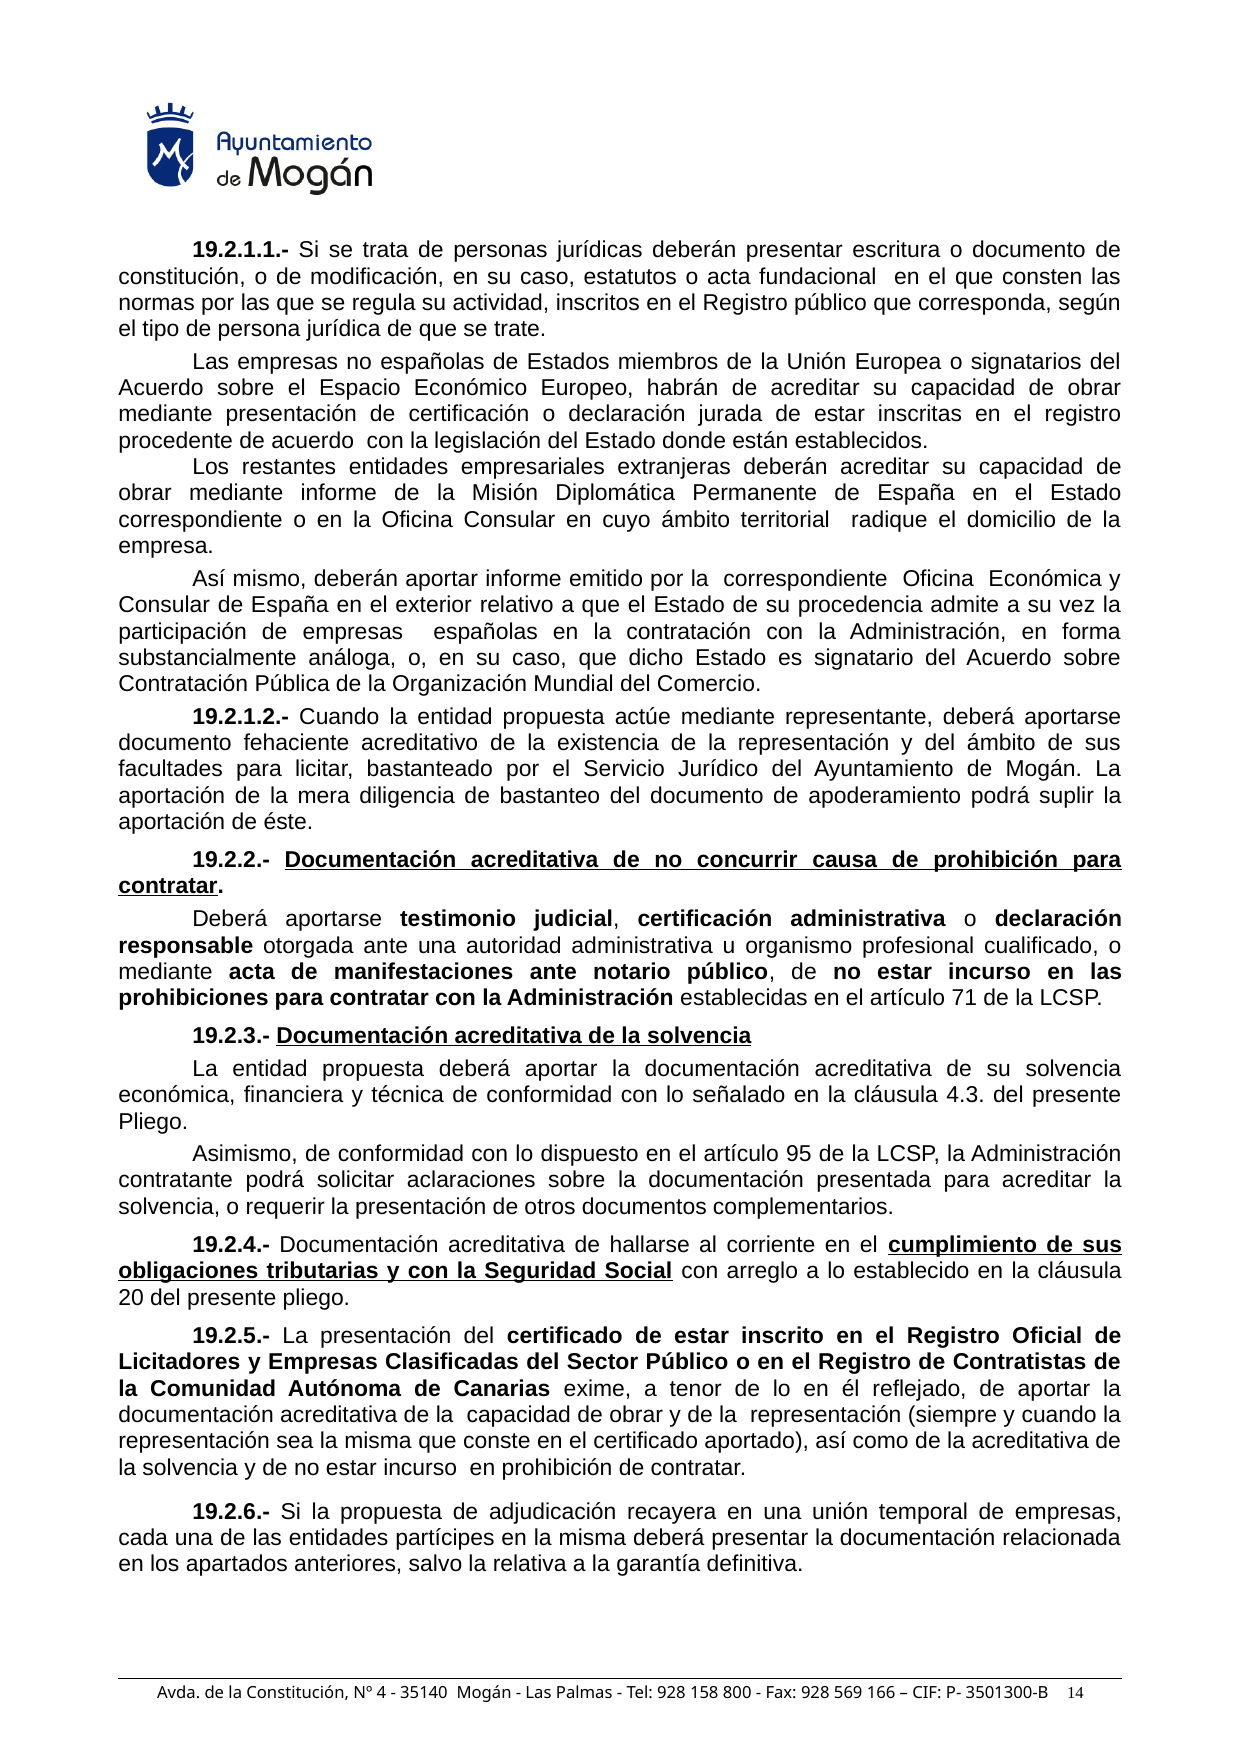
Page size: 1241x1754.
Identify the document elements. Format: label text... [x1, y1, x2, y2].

text 19.2.1.2.- Cuando la entidad propuesta actúe mediante representante, deberá aportarse documento fehaciente acreditativo de la existencia de la representación y del ámbito de sus facultades para licitar, bastanteado por el Servicio Jurídico del Ayuntamiento de Mogán. La aportación de la mera diligencia de bastanteo del documento de apoderamiento podrá suplir la aportación de éste. [118, 703, 1122, 834]
text 19.2.6.- Si la propuesta de adjudicación recayera en una unión temporal de empresas, cada una de las entidades partícipes en la misma deberá presentar la documentación relacionada en los apartados anteriores, salvo la relativa a la garantía definitiva. [118, 1498, 1122, 1577]
text Los restantes entidades empresariales extranjeras deberán acreditar su capacidad de obrar mediante informe de la Misión Diplomática Permanente de España en el Estado correspondiente o en la Oficina Consular en cuyo ámbito territorial radique el domicilio de la empresa. [118, 453, 1122, 558]
picture [132, 81, 388, 213]
text 19.2.1.1.- Si se trata de personas jurídicas deberán presentar escritura o documento de constitución, o de modificación, en su caso, estatutos o acta fundacional en el que consten las normas por las que se regula su actividad, inscritos en el Registro público que corresponda, según el tipo de persona jurídica de que se trate. [118, 236, 1122, 342]
text 19.2.5.- La presentación del certificado de estar inscrito en el Registro Oficial de Licitadores y Empresas Clasificadas del Sector Público o en el Registro de Contratistas de la Comunidad Autónoma de Canarias exime, a tenor de lo en él reflejado, de aportar la documentación acreditativa de la capacidad de obrar y de la representación (siempre y cuando la representación sea la misma que conste en el certificado aportado), así como de la acreditativa de la solvencia y de no estar incurso en prohibición de contratar. [118, 1322, 1122, 1480]
text 19.2.2.- Documentación acreditativa de no concurrir causa de prohibición para contratar. [118, 846, 1122, 899]
text La entidad propuesta deberá aportar la documentación acreditativa de su solvencia económica, financiera y técnica de conformidad con lo señalado en la cláusula 4.3. del presente Pliego. [118, 1055, 1122, 1134]
text 19.2.3.- Documentación acreditativa de la solvencia [118, 1022, 1122, 1049]
text 19.2.4.- Documentación acreditativa de hallarse al corriente en el cumplimiento de sus obligaciones tributarias y con la Seguridad Social con arreglo a lo establecido en la cláusula 20 del presente pliego. [118, 1231, 1122, 1310]
text Deberá aportarse testimonio judicial, certificación administrativa o declaración responsable otorgada ante una autoridad administrativa u organismo profesional cualificado, o mediante acta de manifestaciones ante notario público, de no estar incurso en las prohibiciones para contratar con la Administración establecidas en el artículo 71 de la LCSP. [118, 905, 1122, 1011]
text Así mismo, deberán aportar informe emitido por la correspondiente Oficina Económica y Consular de España en el exterior relativo a que el Estado de su procedencia admite a su vez la participación de empresas españolas en la contratación con la Administración, en forma substancialmente análoga, o, en su caso, que dicho Estado es signatario del Acuerdo sobre Contratación Pública de la Organización Mundial del Comercio. [118, 565, 1122, 697]
text Asimismo, de conformidad con lo dispuesto en el artículo 95 de la LCSP, la Administración contratante podrá solicitar aclaraciones sobre la documentación presentada para acreditar la solvencia, o requerir la presentación de otros documentos complementarios. [118, 1140, 1122, 1219]
text Las empresas no españolas de Estados miembros de la Unión Europea o signatarios del Acuerdo sobre el Espacio Económico Europeo, habrán de acreditar su capacidad de obrar mediante presentación de certificación o declaración jurada de estar inscritas en el registro procedente de acuerdo con la legislación del Estado donde están establecidos. [118, 348, 1122, 453]
